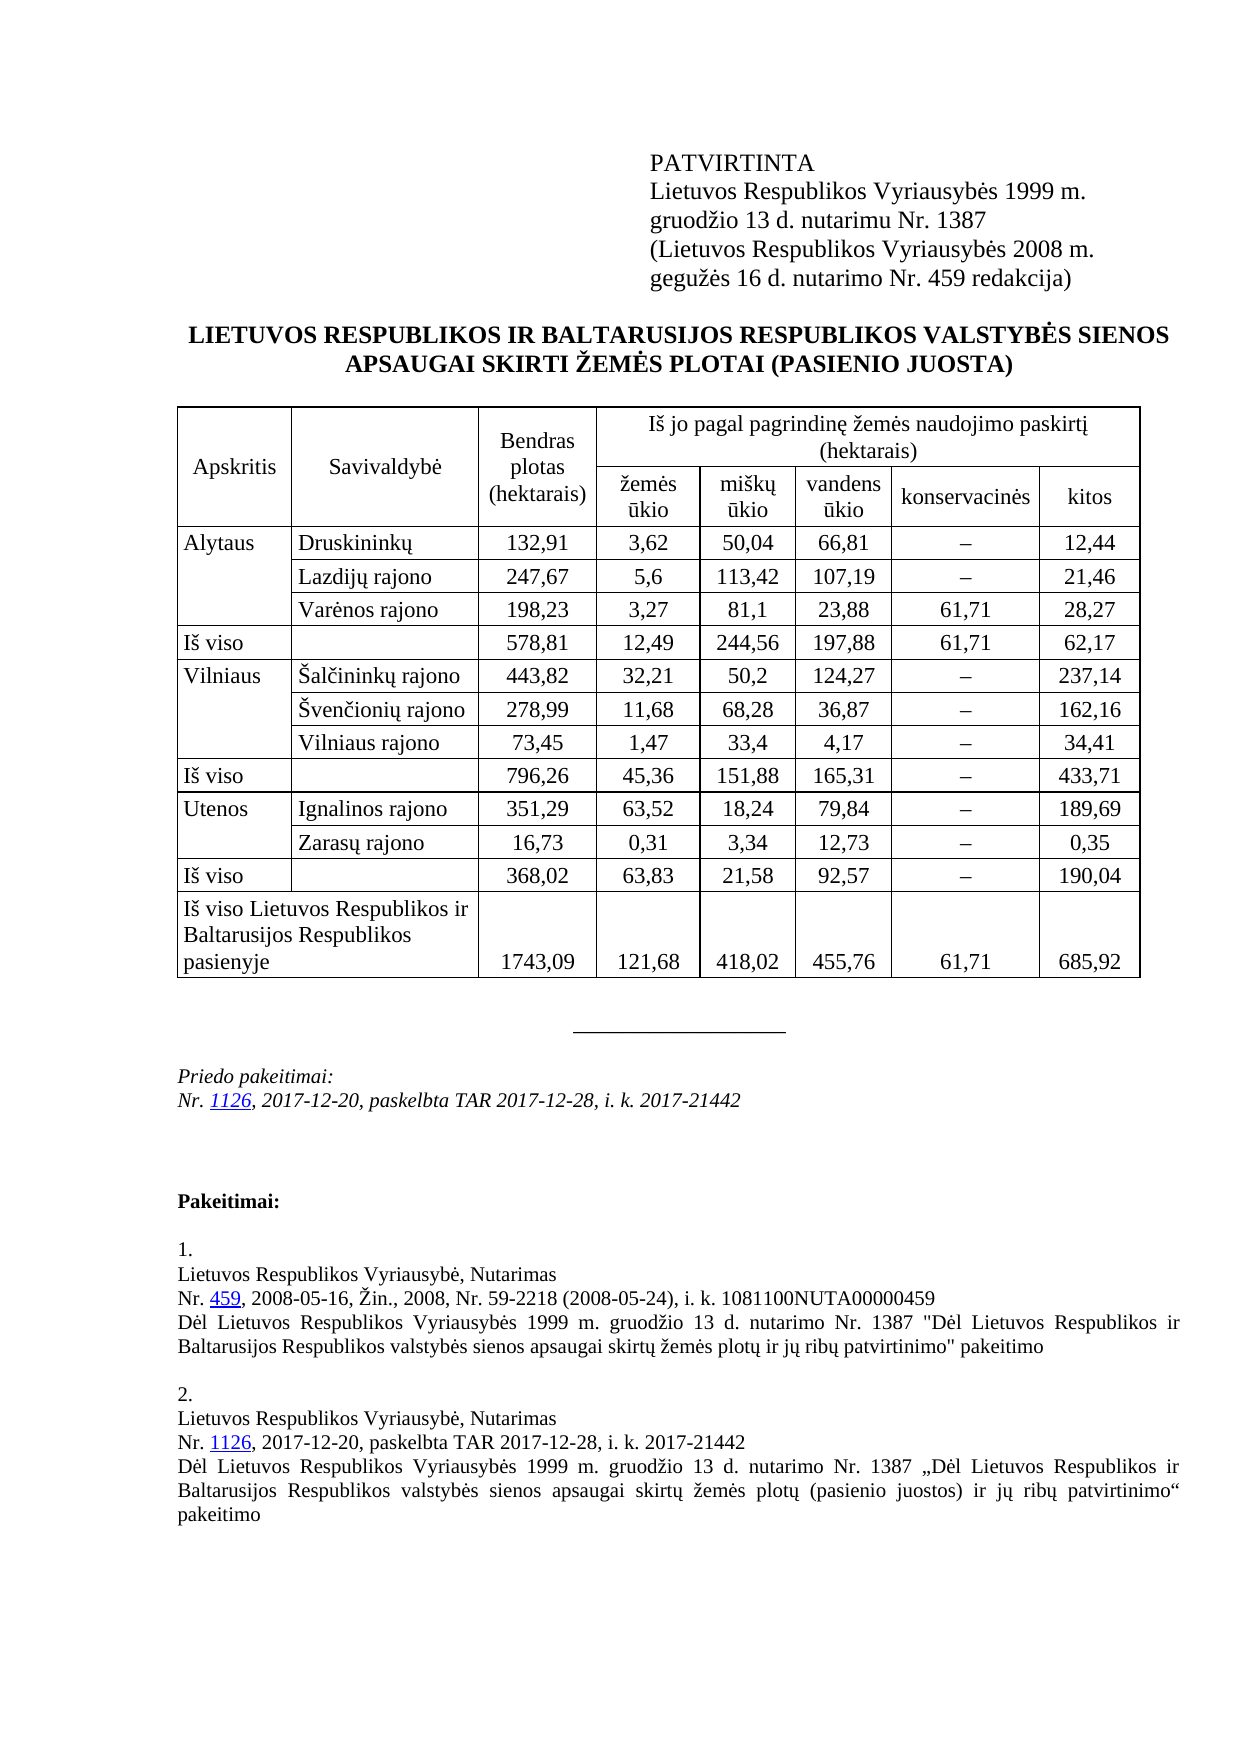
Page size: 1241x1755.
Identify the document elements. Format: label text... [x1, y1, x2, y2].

table_cell 36,87 [796, 693, 891, 725]
text Lietuvos Respublikos Vyriausybės 1999 m. gruodžio 13 d. nutarimu Nr. 1387 [649, 176, 1181, 234]
table_cell – [892, 660, 1039, 692]
table_cell 66,81 [796, 527, 891, 559]
table_cell Iš viso [178, 626, 291, 658]
table_cell 455,76 [796, 892, 891, 977]
table_cell Lazdijų rajono [292, 560, 478, 592]
table_cell 61,71 [892, 593, 1039, 625]
table_cell 3,62 [597, 527, 699, 559]
table_cell Vilniaus [178, 660, 291, 758]
table_cell Ignalinos rajono [292, 793, 478, 824]
table_cell 23,88 [796, 593, 891, 625]
table_cell 237,14 [1040, 660, 1139, 692]
text Dėl Lietuvos Respublikos Vyriausybės 1999 m. gruodžio 13 d. nutarimo Nr. 1387 „Dėl Lietuvos Respublikos ir Baltarusijos Respublikos valstybės sienos apsaugai skirtų žemės plotų (pasienio juostos) ir jų ribų patvirtinimo“ pakeitimo [177, 1454, 1181, 1526]
table_header Apskritis [178, 408, 291, 526]
table_cell 4,17 [796, 726, 891, 758]
table_cell Švenčionių rajono [292, 693, 478, 725]
text (Lietuvos Respublikos Vyriausybės 2008 m. gegužės 16 d. nutarimo Nr. 459 redakcija) [649, 234, 1181, 291]
table_cell – [892, 759, 1039, 791]
text Lietuvos Respublikos Vyriausybė, Nutarimas [177, 1406, 1181, 1430]
table_cell 50,2 [701, 660, 795, 692]
table_cell – [892, 693, 1039, 725]
table_cell 578,81 [479, 626, 596, 658]
table_cell 33,4 [701, 726, 795, 758]
table_cell [292, 626, 478, 658]
table_cell 796,26 [479, 759, 596, 791]
table_cell Zarasų rajono [292, 826, 478, 858]
table_cell 18,24 [701, 793, 795, 824]
table_cell Iš viso Lietuvos Respublikos ir Baltarusijos Respublikos pasienyje [178, 892, 478, 977]
table_cell – [892, 726, 1039, 758]
table_cell 28,27 [1040, 593, 1139, 625]
table_cell 433,71 [1040, 759, 1139, 791]
table_cell 107,19 [796, 560, 891, 592]
table_cell Druskininkų [292, 527, 478, 559]
table_cell Alytaus [178, 527, 291, 625]
table_cell kitos [1040, 467, 1139, 526]
text Lietuvos Respublikos ir baltarusijos Respublikos valstybĖS sienos apsaugai skirti žemės plotai (pasienio juosta) [177, 320, 1181, 378]
table_cell 0,35 [1040, 826, 1139, 858]
table_cell Varėnos rajono [292, 593, 478, 625]
table_cell 79,84 [796, 793, 891, 824]
table_cell – [892, 527, 1039, 559]
table_cell 3,34 [701, 826, 795, 858]
table_cell [292, 759, 478, 791]
table_cell 1743,09 [479, 892, 596, 977]
table_cell Vilniaus rajono [292, 726, 478, 758]
table_cell – [892, 793, 1039, 824]
table_cell 68,28 [701, 693, 795, 725]
text Nr. 1126, 2017-12-20, paskelbta TAR 2017-12-28, i. k. 2017-21442 [177, 1430, 1181, 1454]
table_cell Šalčininkų rajono [292, 660, 478, 692]
table_cell 351,29 [479, 793, 596, 824]
table_header Iš jo pagal pagrindinę žemės naudojimo paskirtį (hektarais) [597, 408, 1139, 466]
table_cell 45,36 [597, 759, 699, 791]
table_cell 3,27 [597, 593, 699, 625]
table_cell 73,45 [479, 726, 596, 758]
table_cell 443,82 [479, 660, 596, 692]
table_header Bendras plotas (hektarais) [479, 408, 596, 526]
table_cell miškų ūkio [701, 467, 795, 526]
table_header Savivaldybė [292, 408, 478, 526]
table_cell 197,88 [796, 626, 891, 658]
table_cell 62,17 [1040, 626, 1139, 658]
table_cell konservacinės [892, 467, 1039, 526]
text Lietuvos Respublikos Vyriausybė, Nutarimas [177, 1261, 1181, 1286]
table_cell 21,58 [701, 859, 795, 891]
table_cell 63,52 [597, 793, 699, 824]
table_cell [292, 859, 478, 891]
table_cell 418,02 [701, 892, 795, 977]
table_cell 1,47 [597, 726, 699, 758]
text 1. [177, 1237, 1181, 1261]
table_cell 189,69 [1040, 793, 1139, 824]
table_cell – [892, 826, 1039, 858]
text Patvirtinta [649, 148, 1181, 176]
table_cell 247,67 [479, 560, 596, 592]
table_cell 368,02 [479, 859, 596, 891]
table_cell 244,56 [701, 626, 795, 658]
table_cell Iš viso [178, 859, 291, 891]
table_cell 190,04 [1040, 859, 1139, 891]
text 2. [177, 1382, 1181, 1406]
table_cell 5,6 [597, 560, 699, 592]
table_cell 63,83 [597, 859, 699, 891]
table_cell 685,92 [1040, 892, 1139, 977]
table_cell 278,99 [479, 693, 596, 725]
table_cell 50,04 [701, 527, 795, 559]
table_cell – [892, 560, 1039, 592]
table_cell žemės ūkio [597, 467, 699, 526]
text _________________ [177, 1007, 1181, 1036]
table_cell 16,73 [479, 826, 596, 858]
table_cell Iš viso [178, 759, 291, 791]
table_cell 92,57 [796, 859, 891, 891]
table_cell 21,46 [1040, 560, 1139, 592]
table_cell 151,88 [701, 759, 795, 791]
table_cell 11,68 [597, 693, 699, 725]
table_cell 0,31 [597, 826, 699, 858]
table_cell 61,71 [892, 892, 1039, 977]
table_cell Utenos [178, 793, 291, 858]
table_cell 124,27 [796, 660, 891, 692]
text Nr. 459, 2008-05-16, Žin., 2008, Nr. 59-2218 (2008-05-24), i. k. 1081100NUTA00000459 [177, 1286, 1181, 1309]
table_cell 12,49 [597, 626, 699, 658]
text Dėl Lietuvos Respublikos Vyriausybės 1999 m. gruodžio 13 d. nutarimo Nr. 1387 "Dėl Lietuvos Respublikos ir Baltarusijos Respublikos valstybės sienos apsaugai skirtų žemės plotų ir jų ribų patvirtinimo" pakeitimo [177, 1309, 1181, 1358]
text Pakeitimai: [177, 1189, 1181, 1213]
table_cell 12,73 [796, 826, 891, 858]
table_cell 165,31 [796, 759, 891, 791]
table_cell 198,23 [479, 593, 596, 625]
table_cell 34,41 [1040, 726, 1139, 758]
table_cell – [892, 859, 1039, 891]
table_cell 61,71 [892, 626, 1039, 658]
table_cell 81,1 [701, 593, 795, 625]
text Nr. 1126, 2017-12-20, paskelbta TAR 2017-12-28, i. k. 2017-21442 [177, 1088, 1181, 1112]
table_cell vandens ūkio [796, 467, 891, 526]
table_cell 12,44 [1040, 527, 1139, 559]
table_cell 113,42 [701, 560, 795, 592]
table_cell 32,21 [597, 660, 699, 692]
table_cell 162,16 [1040, 693, 1139, 725]
table_cell 121,68 [597, 892, 699, 977]
text Priedo pakeitimai: [177, 1064, 1181, 1088]
table_cell 132,91 [479, 527, 596, 559]
